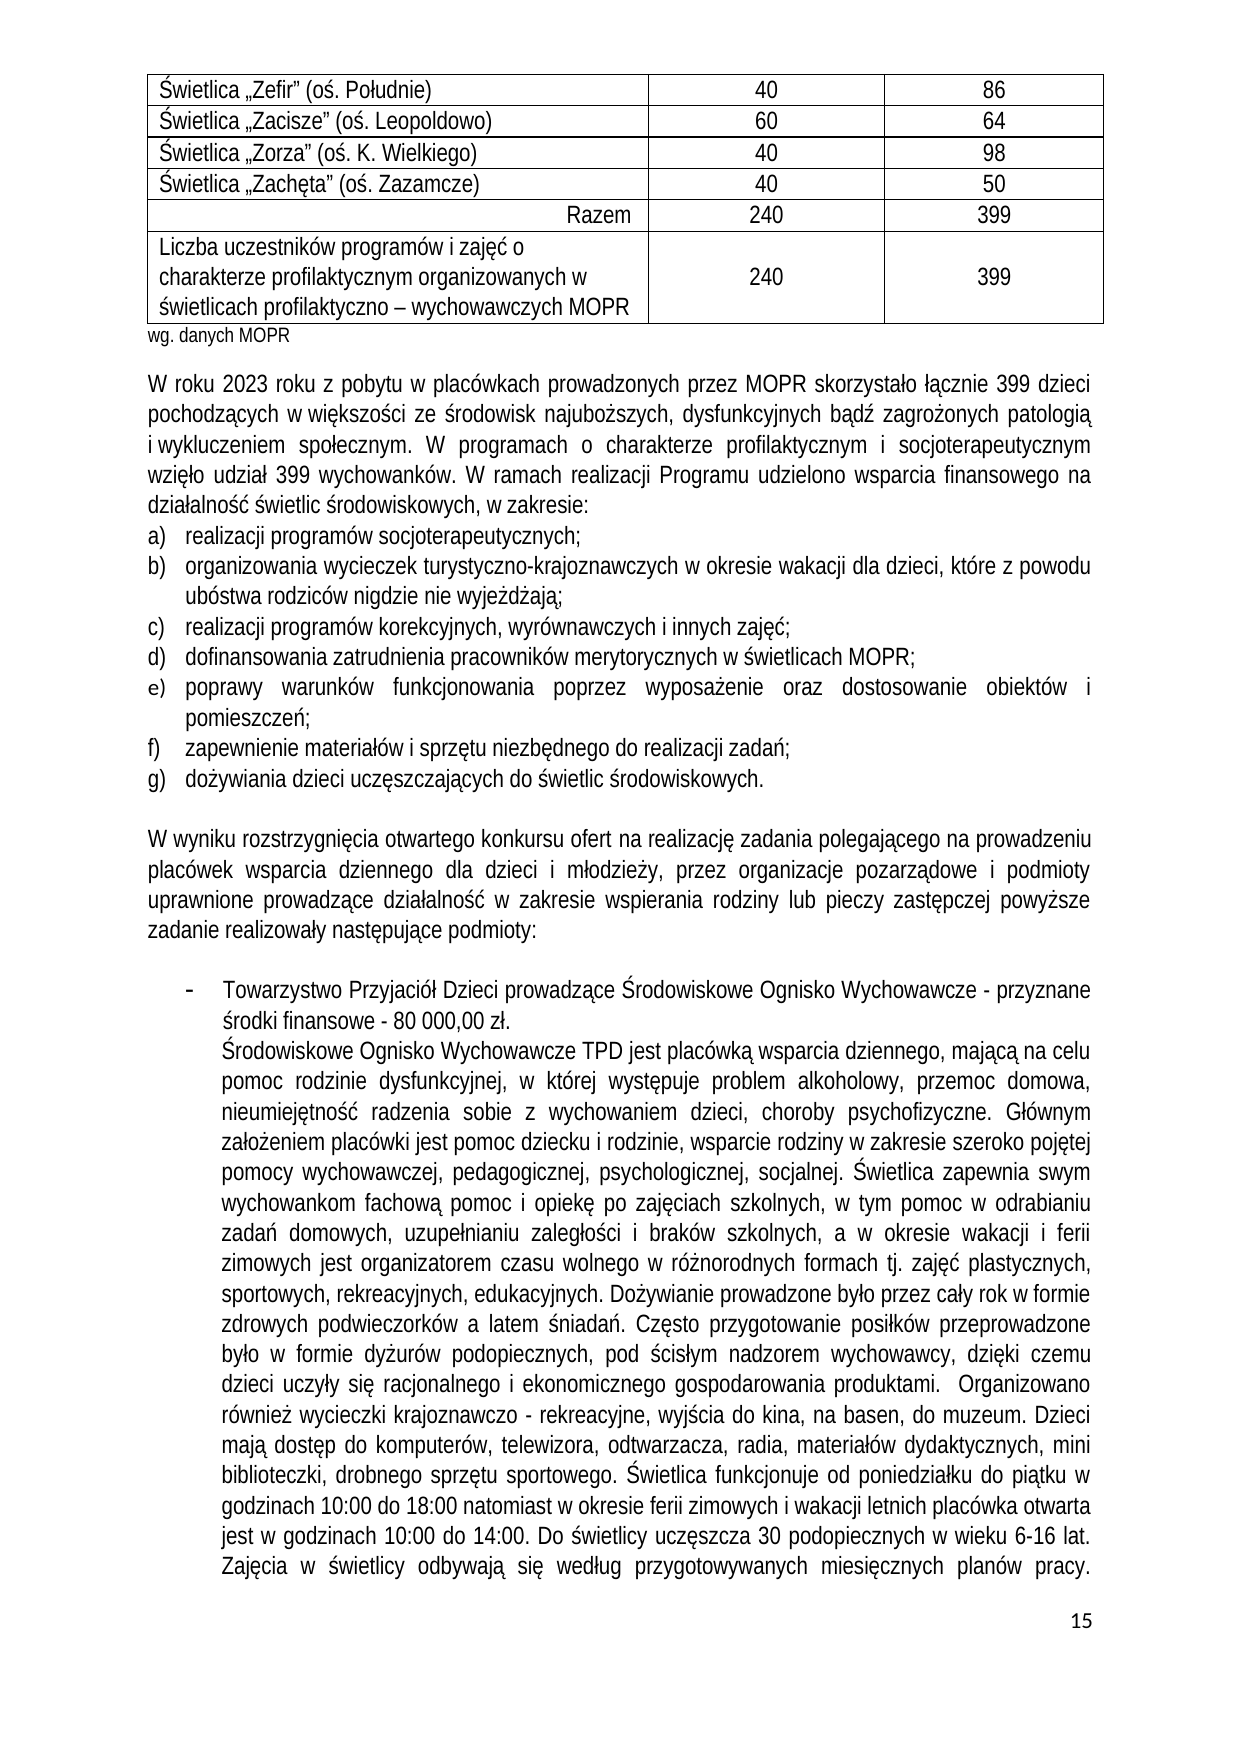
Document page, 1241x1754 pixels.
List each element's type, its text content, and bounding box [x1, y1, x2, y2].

table_cell 98 [885, 138, 1103, 168]
table_cell Świetlica „Zorza” (oś. K. Wielkiego) [148, 138, 648, 168]
table_cell Świetlica „Zacisze” (oś. Leopoldowo) [148, 106, 648, 136]
list dofinansowania zatrudnienia pracowników merytorycznych w świetlicach MOPR; [148, 642, 1093, 671]
table_cell 60 [649, 106, 884, 136]
table_cell Razem [148, 200, 648, 231]
list Towarzystwo Przyjaciół Dzieci prowadzące Środowiskowe Ognisko Wychowawcze - przyznane środki finansowe - 80 000,00 zł. [185, 975, 1093, 1034]
table_cell 40 [649, 169, 884, 199]
list realizacji programów socjoterapeutycznych; [148, 521, 1093, 549]
table_cell 240 [649, 232, 884, 322]
list dożywiania dzieci uczęszczających do świetlic środowiskowych. [148, 764, 1093, 792]
table_cell 40 [649, 75, 884, 105]
table_cell 50 [885, 169, 1103, 199]
list organizowania wycieczek turystyczno-krajoznawczych w okresie wakacji dla dzieci, które z powodu ubóstwa rodziców nigdzie nie wyjeżdżają; [148, 551, 1093, 610]
list realizacji programów korekcyjnych, wyrównawczych i innych zajęć; [148, 612, 1093, 640]
table_cell 240 [649, 200, 884, 231]
table_cell 399 [885, 232, 1103, 322]
table_cell Liczba uczestników programów i zajęć o charakterze profilaktycznym organizowanych w świetlicach profilaktyczno – wychowawczych MOPR [148, 232, 648, 322]
list poprawy warunków funkcjonowania poprzez wyposażenie oraz dostosowanie obiektów i pomieszczeń; [148, 672, 1093, 732]
table_cell Świetlica „Zachęta” (oś. Zazamcze) [148, 169, 648, 199]
table_cell 40 [649, 138, 884, 168]
table_cell Świetlica „Zefir” (oś. Południe) [148, 75, 648, 105]
table_cell 64 [885, 106, 1103, 136]
list zapewnienie materiałów i sprzętu niezbędnego do realizacji zadań; [148, 733, 1093, 762]
text wg. danych MOPR [148, 324, 1093, 347]
table_cell 86 [885, 75, 1103, 105]
table_cell 399 [885, 200, 1103, 231]
text W roku 2023 roku z pobytu w placówkach prowadzonych przez MOPR skorzystało łącznie 399 dzieci pochodzących w większości ze środowisk najuboższych, dysfunkcyjnych bądź zagrożonych patologią i wykluczeniem społecznym. W programach o charakterze profilaktycznym i socjoterapeutycznym wzięło udział 399 wychowanków. W ramach realizacji Programu udzielono wsparcia finansowego na działalność świetlic środowiskowych, w zakresie: [148, 369, 1093, 519]
text Środowiskowe Ognisko Wychowawcze TPD jest placówką wsparcia dziennego, mającą na celu pomoc rodzinie dysfunkcyjnej, w której występuje problem alkoholowy, przemoc domowa, nieumiejętność radzenia sobie z wychowaniem dzieci, choroby psychofizyczne. Głównym założeniem placówki jest pomoc dziecku i rodzinie, wsparcie rodziny w zakresie szeroko pojętej pomocy wychowawczej, pedagogicznej, psychologicznej, socjalnej. Świetlica zapewnia swym wychowankom fachową pomoc i opiekę po zajęciach szkolnych, w tym pomoc w odrabianiu zadań domowych, uzupełnianiu zaległości i braków szkolnych, a w okresie wakacji i ferii zimowych jest organizatorem czasu wolnego w różnorodnych formach tj. zajęć plastycznych, sportowych, rekreacyjnych, edukacyjnych. Dożywianie prowadzone było przez cały rok w formie zdrowych podwieczorków a latem śniadań. Często przygotowanie posiłków przeprowadzone było w formie dyżurów podopiecznych, pod ścisłym nadzorem wychowawcy, dzięki czemu dzieci uczyły się racjonalnego i ekonomicznego gospodarowania produktami. Organizowano również wycieczki krajoznawczo - rekreacyjne, wyjścia do kina, na basen, do muzeum. Dzieci mają dostęp do komputerów, telewizora, odtwarzacza, radia, materiałów dydaktycznych, mini biblioteczki, drobnego sprzętu sportowego. Świetlica funkcjonuje od poniedziałku do piątku w godzinach 10:00 do 18:00 natomiast w okresie ferii zimowych i wakacji letnich placówka otwarta jest w godzinach 10:00 do 14:00. Do świetlicy uczęszcza 30 podopiecznych w wieku 6-16 lat. Zajęcia w świetlicy odbywają się według przygotowywanych miesięcznych planów pracy. [221, 1036, 1093, 1580]
text W wyniku rozstrzygnięcia otwartego konkursu ofert na realizację zadania polegającego na prowadzeniu placówek wsparcia dziennego dla dzieci i młodzieży, przez organizacje pozarządowe i podmioty uprawnione prowadzące działalność w zakresie wspierania rodziny lub pieczy zastępczej powyższe zadanie realizowały następujące podmioty: [148, 824, 1093, 944]
